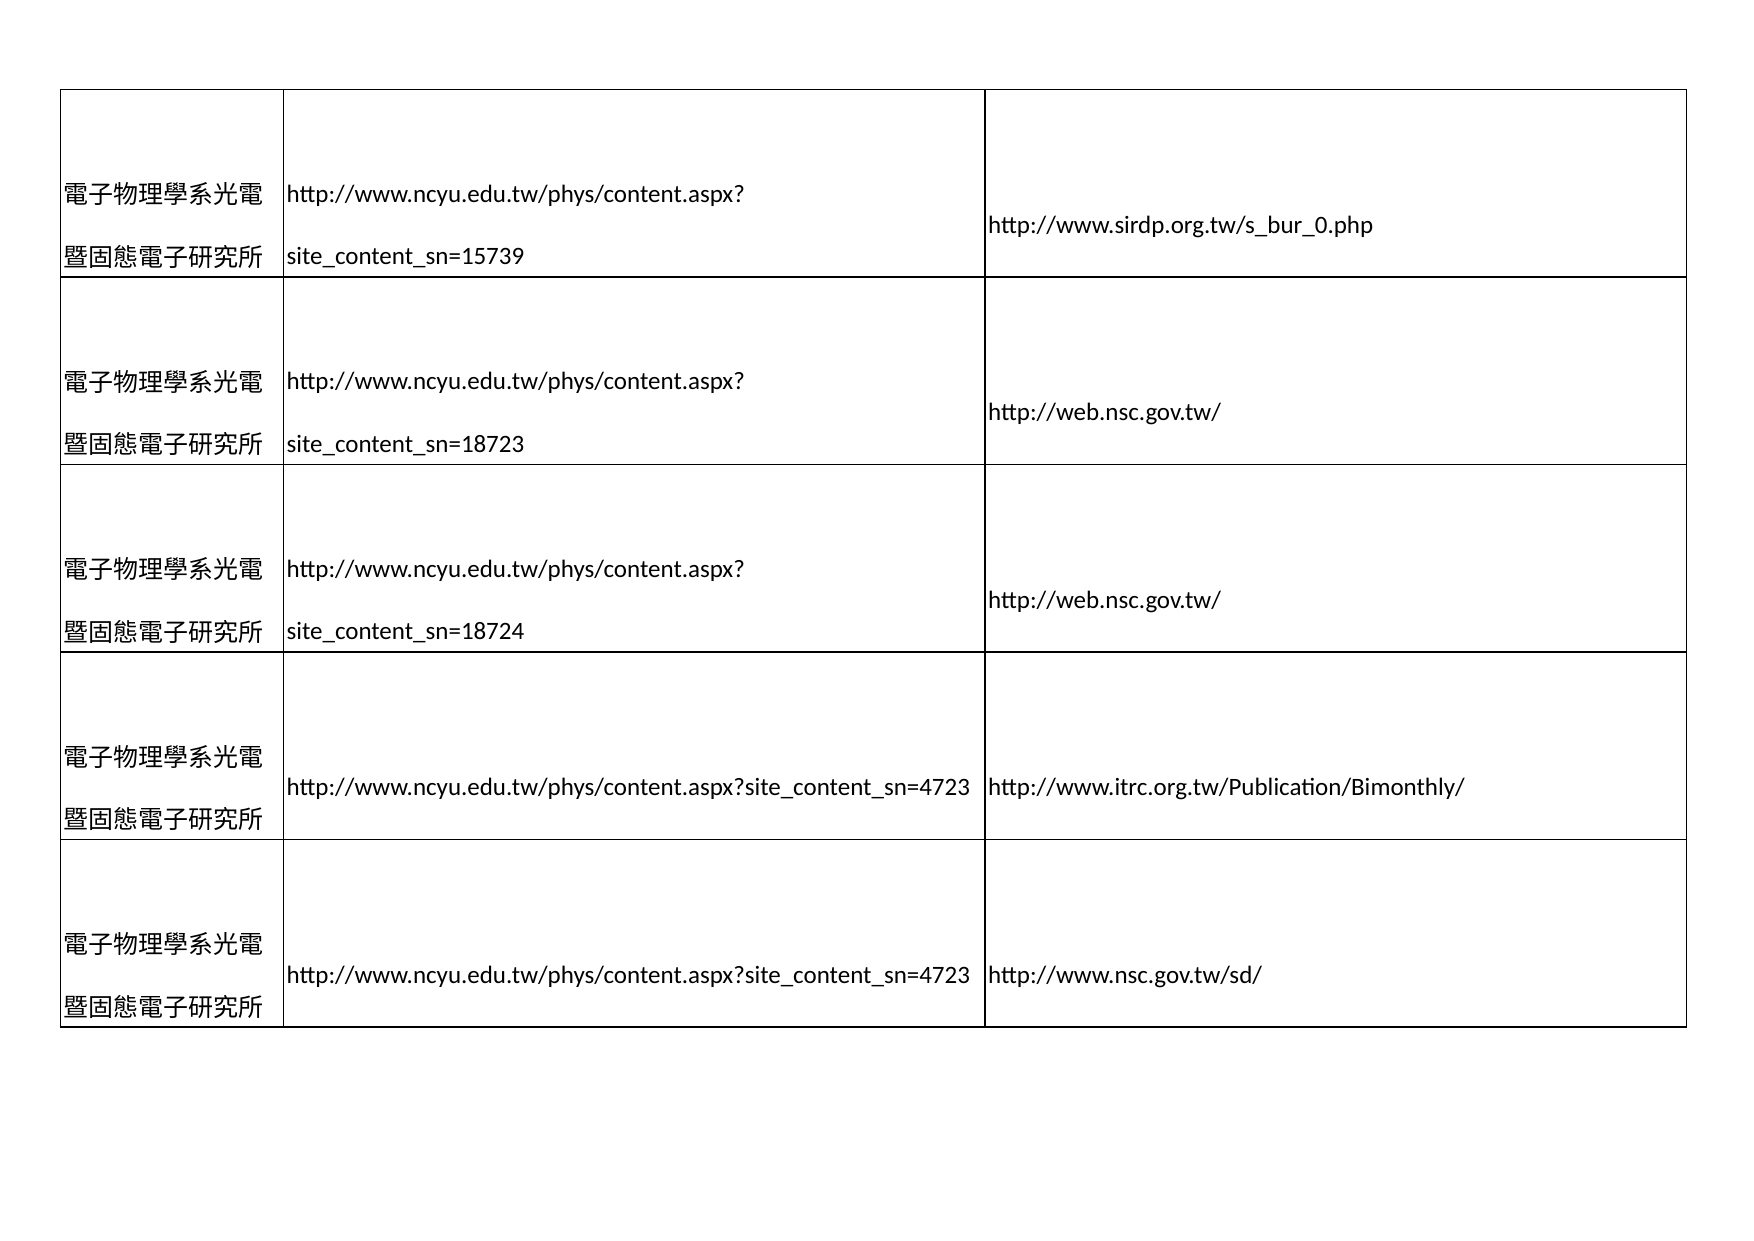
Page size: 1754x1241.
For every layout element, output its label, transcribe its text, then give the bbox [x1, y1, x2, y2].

table_cell http://www.sirdp.org.tw/s_bur_0.php [986, 90, 1686, 276]
table_cell 電子物理學系光電暨固態電子研究所 [61, 840, 283, 1026]
table_cell 電子物理學系光電暨固態電子研究所 [61, 465, 283, 651]
table_cell 電子物理學系光電暨固態電子研究所 [61, 90, 283, 276]
table_cell http://www.itrc.org.tw/Publication/Bimonthly/ [986, 653, 1686, 839]
table_cell http://www.ncyu.edu.tw/phys/content.aspx?site_content_sn=4723 [284, 653, 984, 839]
table_cell http://web.nsc.gov.tw/ [986, 278, 1686, 464]
table_cell http://www.ncyu.edu.tw/phys/content.aspx?site_content_sn=18723 [284, 278, 984, 464]
table_cell 電子物理學系光電暨固態電子研究所 [61, 653, 283, 839]
table_cell http://www.ncyu.edu.tw/phys/content.aspx?site_content_sn=15739 [284, 90, 984, 276]
table_cell 電子物理學系光電暨固態電子研究所 [61, 278, 283, 464]
table_cell http://web.nsc.gov.tw/ [986, 465, 1686, 651]
table_cell http://www.ncyu.edu.tw/phys/content.aspx?site_content_sn=18724 [284, 465, 984, 651]
table_cell http://www.ncyu.edu.tw/phys/content.aspx?site_content_sn=4723 [284, 840, 984, 1026]
table_cell http://www.nsc.gov.tw/sd/ [986, 840, 1686, 1026]
